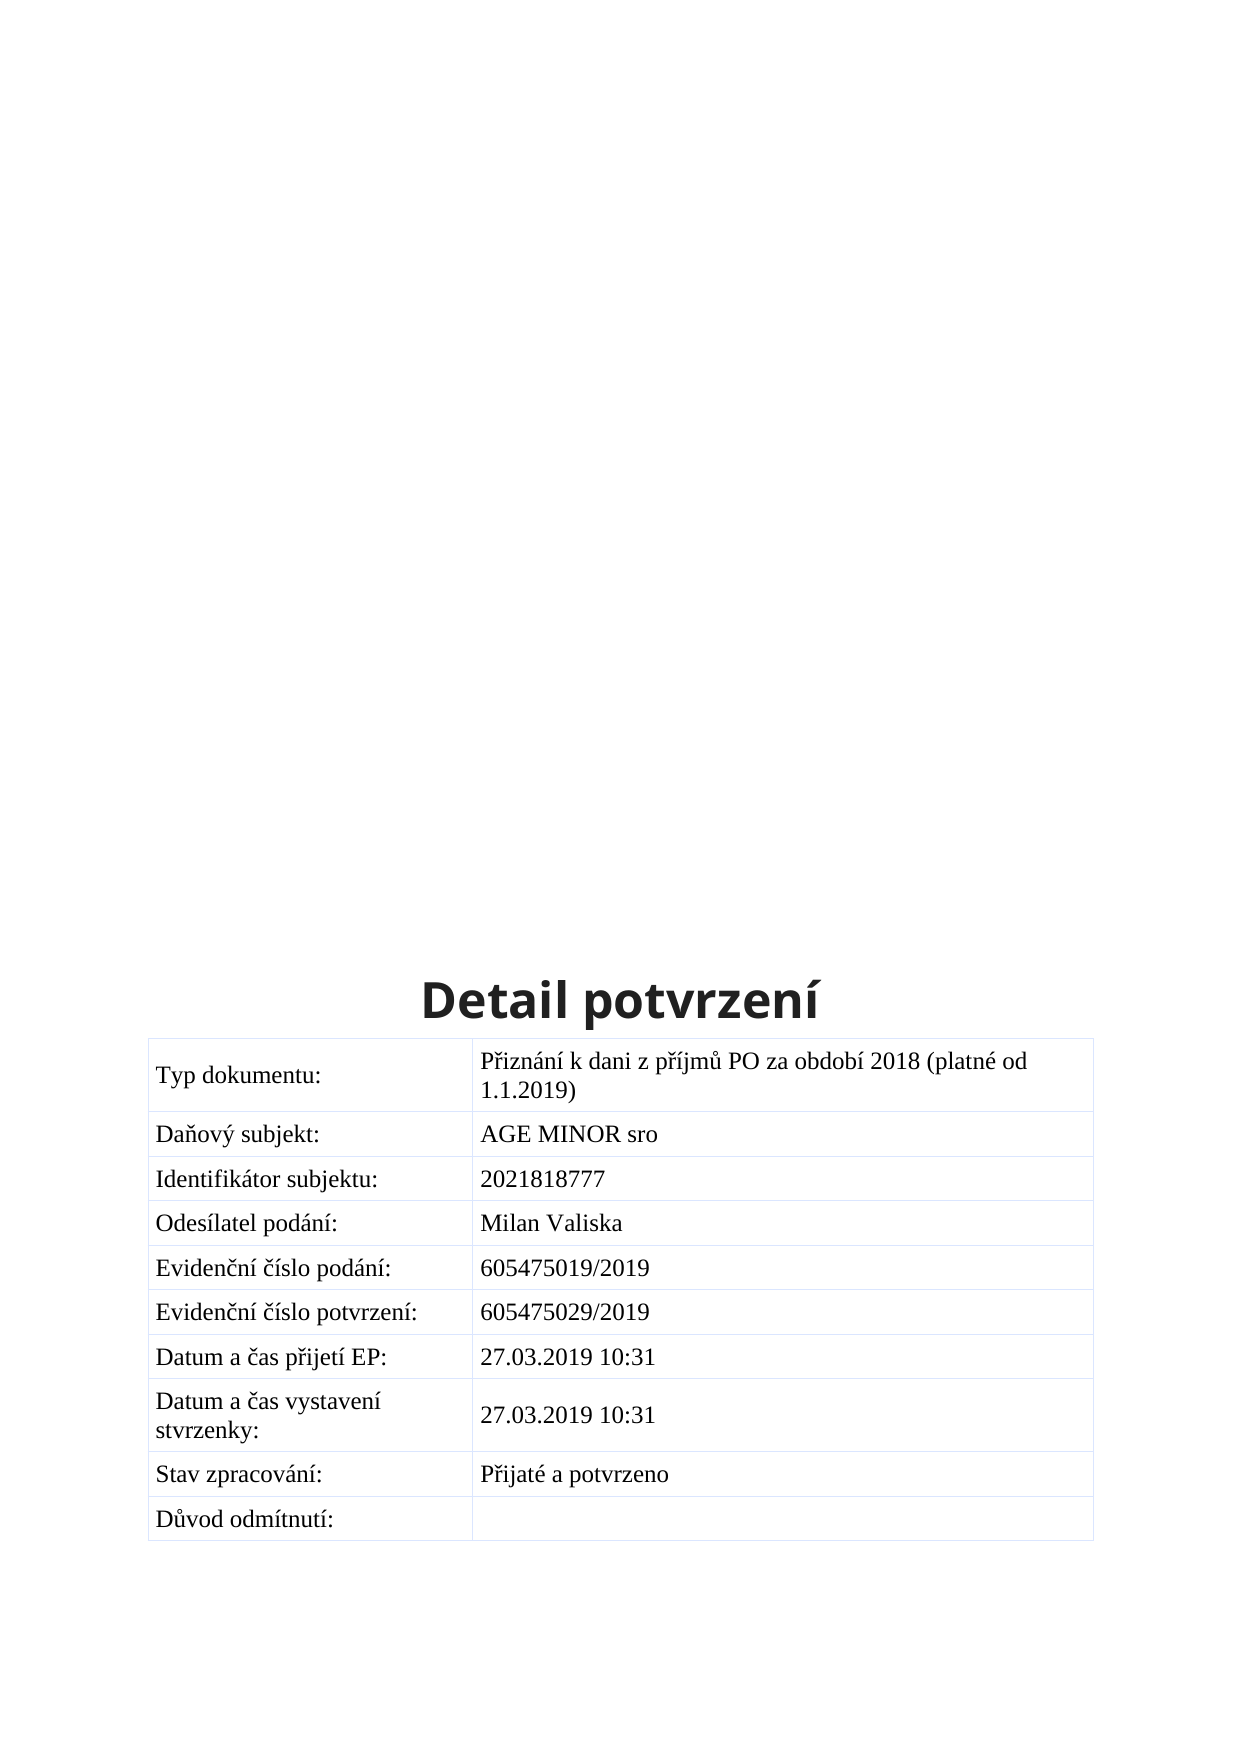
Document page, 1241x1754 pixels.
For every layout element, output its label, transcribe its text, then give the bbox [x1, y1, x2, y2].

table_cell 27.03.2019 10:31 [473, 1379, 1093, 1451]
table_cell Datum a čas vystavení stvrzenky: [149, 1379, 472, 1451]
table_cell [473, 1497, 1093, 1540]
subtitle Detail potvrzení [148, 965, 1093, 1033]
table_header Přiznání k dani z příjmů PO za období 2018 (platné od 1.1.2019) [473, 1039, 1093, 1111]
table_cell Daňový subjekt: [149, 1112, 472, 1156]
table_cell Důvod odmítnutí: [149, 1497, 472, 1540]
table_cell 605475019/2019 [473, 1246, 1093, 1289]
table_cell Milan Valiska [473, 1201, 1093, 1245]
table_cell Evidenční číslo podání: [149, 1246, 472, 1289]
table_cell Odesílatel podání: [149, 1201, 472, 1245]
table_cell Identifikátor subjektu: [149, 1157, 472, 1200]
table_cell Stav zpracování: [149, 1452, 472, 1496]
table_cell AGE MINOR sro [473, 1112, 1093, 1156]
table_cell 2021818777 [473, 1157, 1093, 1200]
table_cell 27.03.2019 10:31 [473, 1335, 1093, 1378]
table_cell Přijaté a potvrzeno [473, 1452, 1093, 1496]
table_cell 605475029/2019 [473, 1290, 1093, 1334]
table_cell Evidenční číslo potvrzení: [149, 1290, 472, 1334]
table_cell Datum a čas přijetí EP: [149, 1335, 472, 1378]
table_header Typ dokumentu: [149, 1039, 472, 1111]
